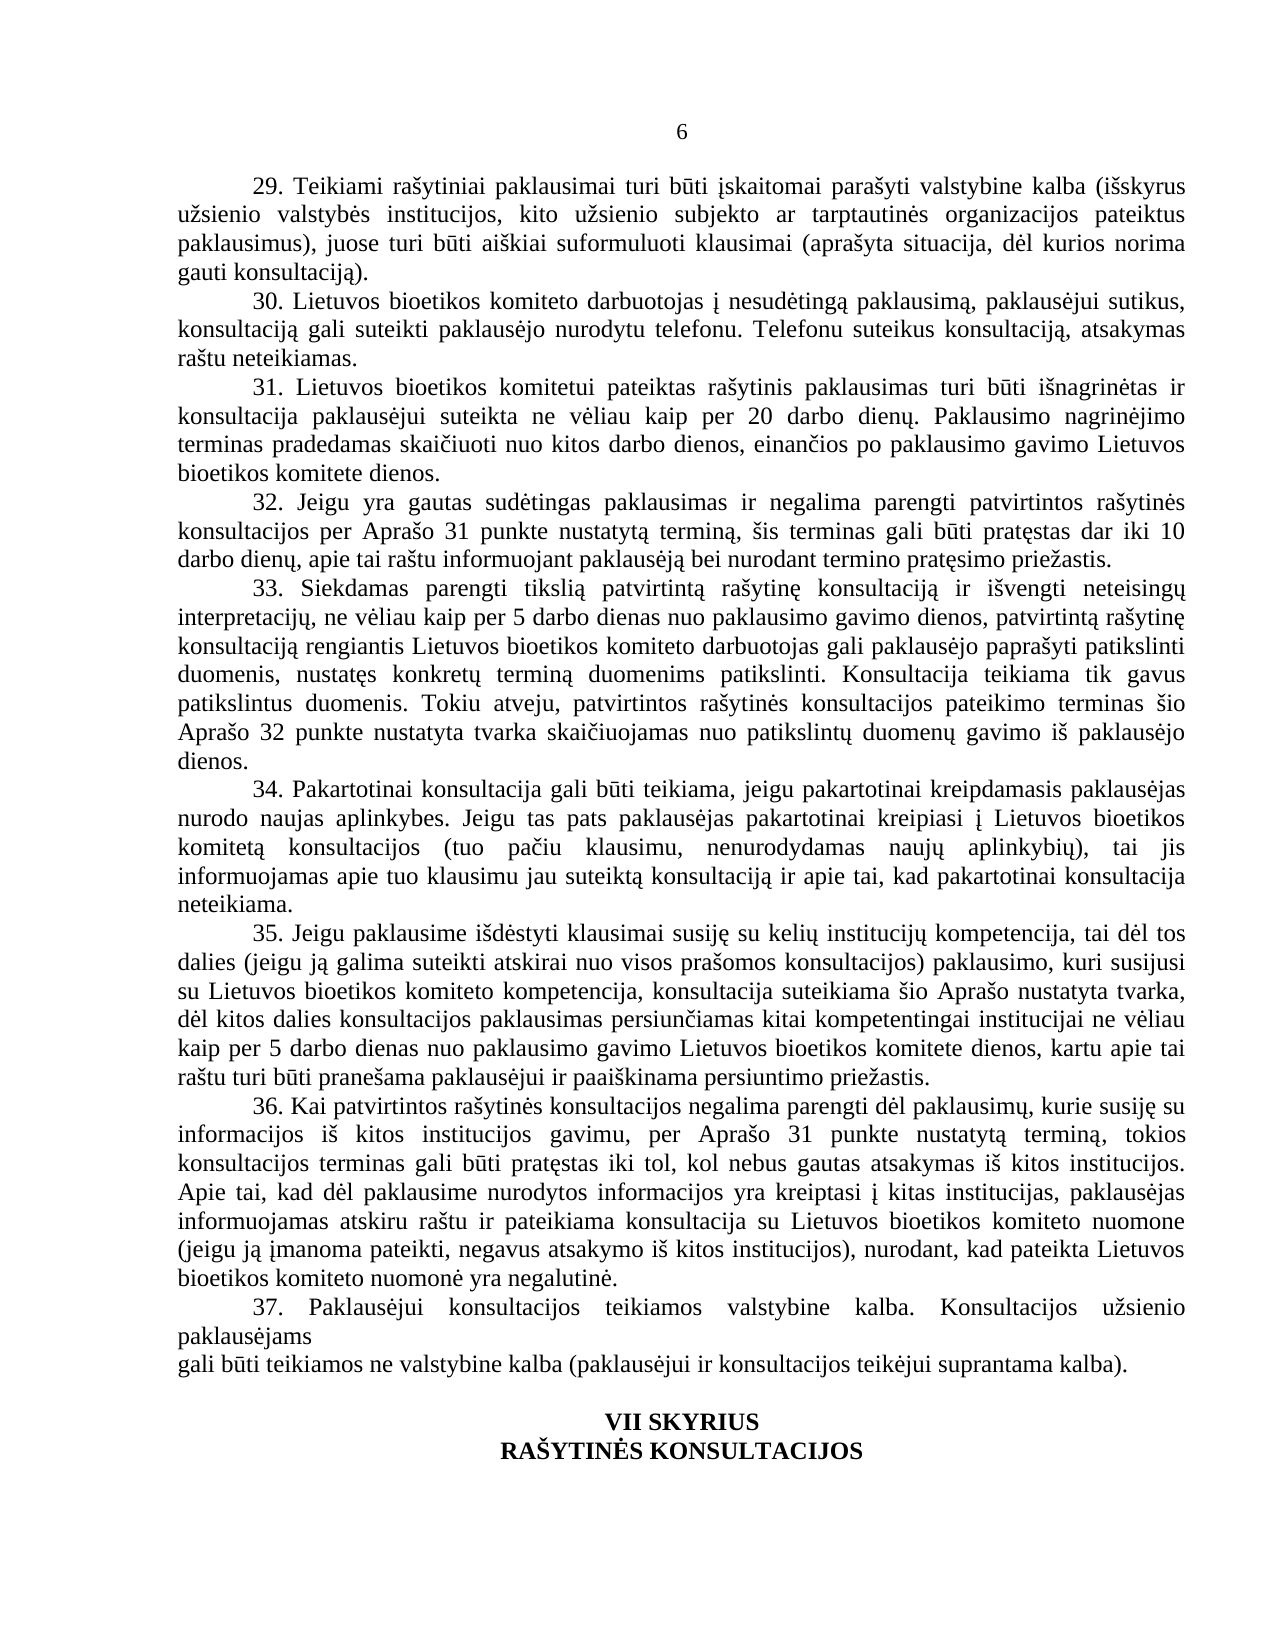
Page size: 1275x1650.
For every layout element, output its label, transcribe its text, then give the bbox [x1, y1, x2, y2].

text gali būti teikiamos ne valstybine kalba (paklausėjui ir konsultacijos teikėjui suprantama kalba). [177, 1349, 1186, 1378]
text 34. Pakartotinai konsultacija gali būti teikiama, jeigu pakartotinai kreipdamasis paklausėjas nurodo naujas aplinkybes. Jeigu tas pats paklausėjas pakartotinai kreipiasi į Lietuvos bioetikos komitetą konsultacijos (tuo pačiu klausimu, nenurodydamas naujų aplinkybių), tai jis informuojamas apie tuo klausimu jau suteiktą konsultaciją ir apie tai, kad pakartotinai konsultacija neteikiama. [177, 774, 1186, 918]
text RAŠYTINĖS KONSULTACIJOS [177, 1436, 1186, 1464]
text 31. Lietuvos bioetikos komitetui pateiktas rašytinis paklausimas turi būti išnagrinėtas ir konsultacija paklausėjui suteikta ne vėliau kaip per 20 darbo dienų. Paklausimo nagrinėjimo terminas pradedamas skaičiuoti nuo kitos darbo dienos, einančios po paklausimo gavimo Lietuvos bioetikos komitete dienos. [177, 372, 1186, 487]
text 30. Lietuvos bioetikos komiteto darbuotojas į nesudėtingą paklausimą, paklausėjui sutikus, konsultaciją gali suteikti paklausėjo nurodytu telefonu. Telefonu suteikus konsultaciją, atsakymas raštu neteikiamas. [177, 286, 1186, 372]
text 32. Jeigu yra gautas sudėtingas paklausimas ir negalima parengti patvirtintos rašytinės konsultacijos per Aprašo 31 punkte nustatytą terminą, šis terminas gali būti pratęstas dar iki 10 darbo dienų, apie tai raštu informuojant paklausėją bei nurodant termino pratęsimo priežastis. [177, 487, 1186, 573]
text 36. Kai patvirtintos rašytinės konsultacijos negalima parengti dėl paklausimų, kurie susiję su informacijos iš kitos institucijos gavimu, per Aprašo 31 punkte nustatytą terminą, tokios konsultacijos terminas gali būti pratęstas iki tol, kol nebus gautas atsakymas iš kitos institucijos. Apie tai, kad dėl paklausime nurodytos informacijos yra kreiptasi į kitas institucijas, paklausėjas informuojamas atskiru raštu ir pateikiama konsultacija su Lietuvos bioetikos komiteto nuomone (jeigu ją įmanoma pateikti, negavus atsakymo iš kitos institucijos), nurodant, kad pateikta Lietuvos bioetikos komiteto nuomonė yra negalutinė. [177, 1091, 1186, 1292]
text 29. Teikiami rašytiniai paklausimai turi būti įskaitomai parašyti valstybine kalba (išskyrus užsienio valstybės institucijos, kito užsienio subjekto ar tarptautinės organizacijos pateiktus paklausimus), juose turi būti aiškiai suformuluoti klausimai (aprašyta situacija, dėl kurios norima gauti konsultaciją). [177, 171, 1186, 286]
text 37. Paklausėjui konsultacijos teikiamos valstybine kalba. Konsultacijos užsienio paklausėjams [177, 1292, 1186, 1349]
text 33. Siekdamas parengti tikslią patvirtintą rašytinę konsultaciją ir išvengti neteisingų interpretacijų, ne vėliau kaip per 5 darbo dienas nuo paklausimo gavimo dienos, patvirtintą rašytinę konsultaciją rengiantis Lietuvos bioetikos komiteto darbuotojas gali paklausėjo paprašyti patikslinti duomenis, nustatęs konkretų terminą duomenims patikslinti. Konsultacija teikiama tik gavus patikslintus duomenis. Tokiu atveju, patvirtintos rašytinės konsultacijos pateikimo terminas šio Aprašo 32 punkte nustatyta tvarka skaičiuojamas nuo patikslintų duomenų gavimo iš paklausėjo dienos. [177, 573, 1186, 774]
text 35. Jeigu paklausime išdėstyti klausimai susiję su kelių institucijų kompetencija, tai dėl tos dalies (jeigu ją galima suteikti atskirai nuo visos prašomos konsultacijos) paklausimo, kuri susijusi su Lietuvos bioetikos komiteto kompetencija, konsultacija suteikiama šio Aprašo nustatyta tvarka, dėl kitos dalies konsultacijos paklausimas persiunčiamas kitai kompetentingai institucijai ne vėliau kaip per 5 darbo dienas nuo paklausimo gavimo Lietuvos bioetikos komitete dienos, kartu apie tai raštu turi būti pranešama paklausėjui ir paaiškinama persiuntimo priežastis. [177, 918, 1186, 1091]
text VII SKYRIUS [177, 1407, 1186, 1436]
